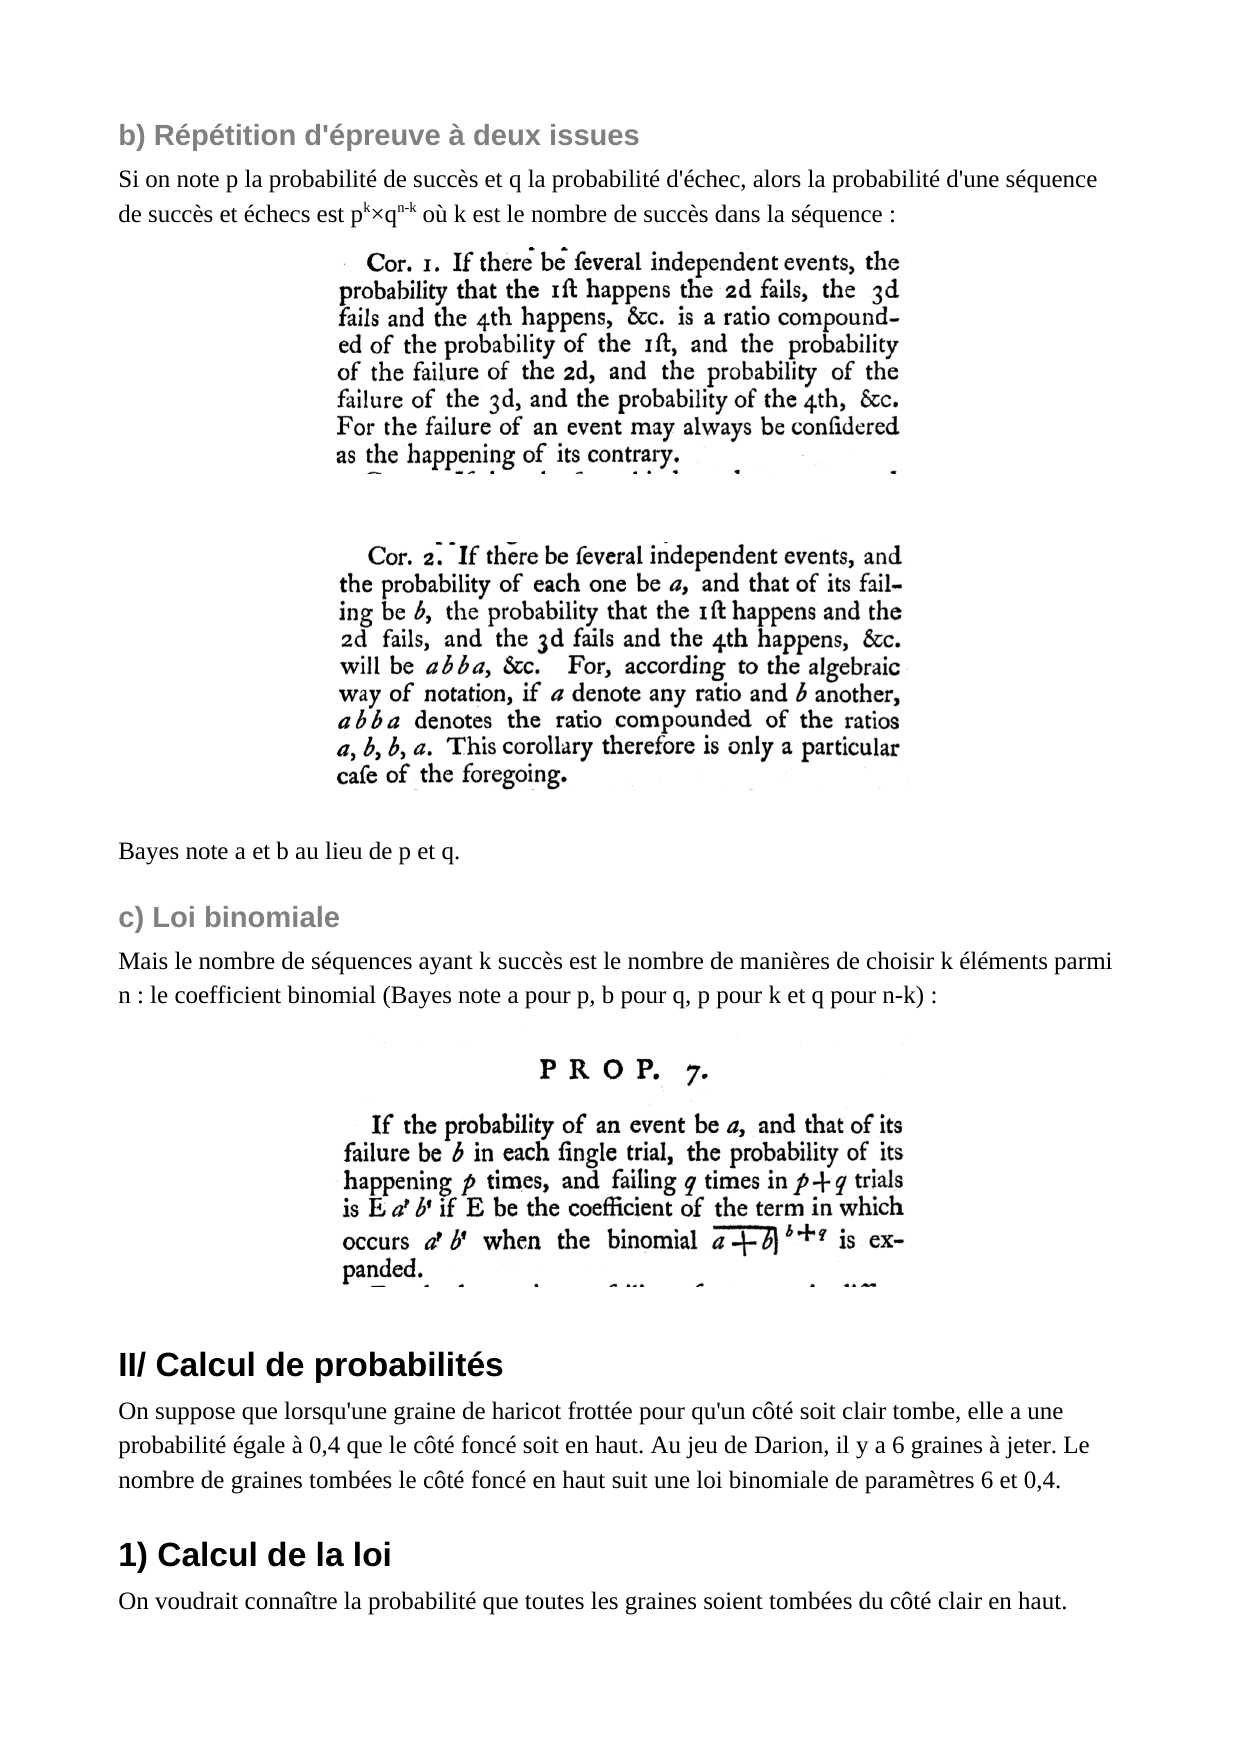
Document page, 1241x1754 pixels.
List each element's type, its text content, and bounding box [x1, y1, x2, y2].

text On suppose que lorsqu'une graine de haricot frottée pour qu'un côté soit clair tombe, elle a une probabilité égale à 0,4 que le côté foncé soit en haut. Au jeu de Darion, il y a 6 graines à jeter. Le nombre de graines tombées le côté foncé en haut suit une loi binomiale de paramètres 6 et 0,4. [118, 1396, 1122, 1494]
text Si on note p la probabilité de succès et q la probabilité d'échec, alors la probabilité d'une séquence de succès et échecs est pk×qn-k où k est le nombre de succès dans la séquence : [118, 164, 1122, 227]
subtitle b) Répétition d'épreuve à deux issues [118, 118, 1122, 152]
text On voudrait connaître la probabilité que toutes les graines soient tombées du côté clair en haut. [118, 1586, 1122, 1615]
text Mais le nombre de séquences ayant k succès est le nombre de manières de choisir k éléments parmi n : le coefficient binomial (Bayes note a pour p, b pour q, p pour k et q pour n-k) : [118, 946, 1122, 1009]
picture [332, 542, 909, 790]
picture [328, 1029, 912, 1287]
subtitle c) Loi binomiale [118, 900, 1122, 934]
subtitle II/ Calcul de probabilités [118, 1345, 1122, 1383]
text Bayes note a et b au lieu de p et q. [118, 836, 1122, 865]
subtitle 1) Calcul de la loi [118, 1535, 1122, 1573]
picture [331, 247, 910, 474]
